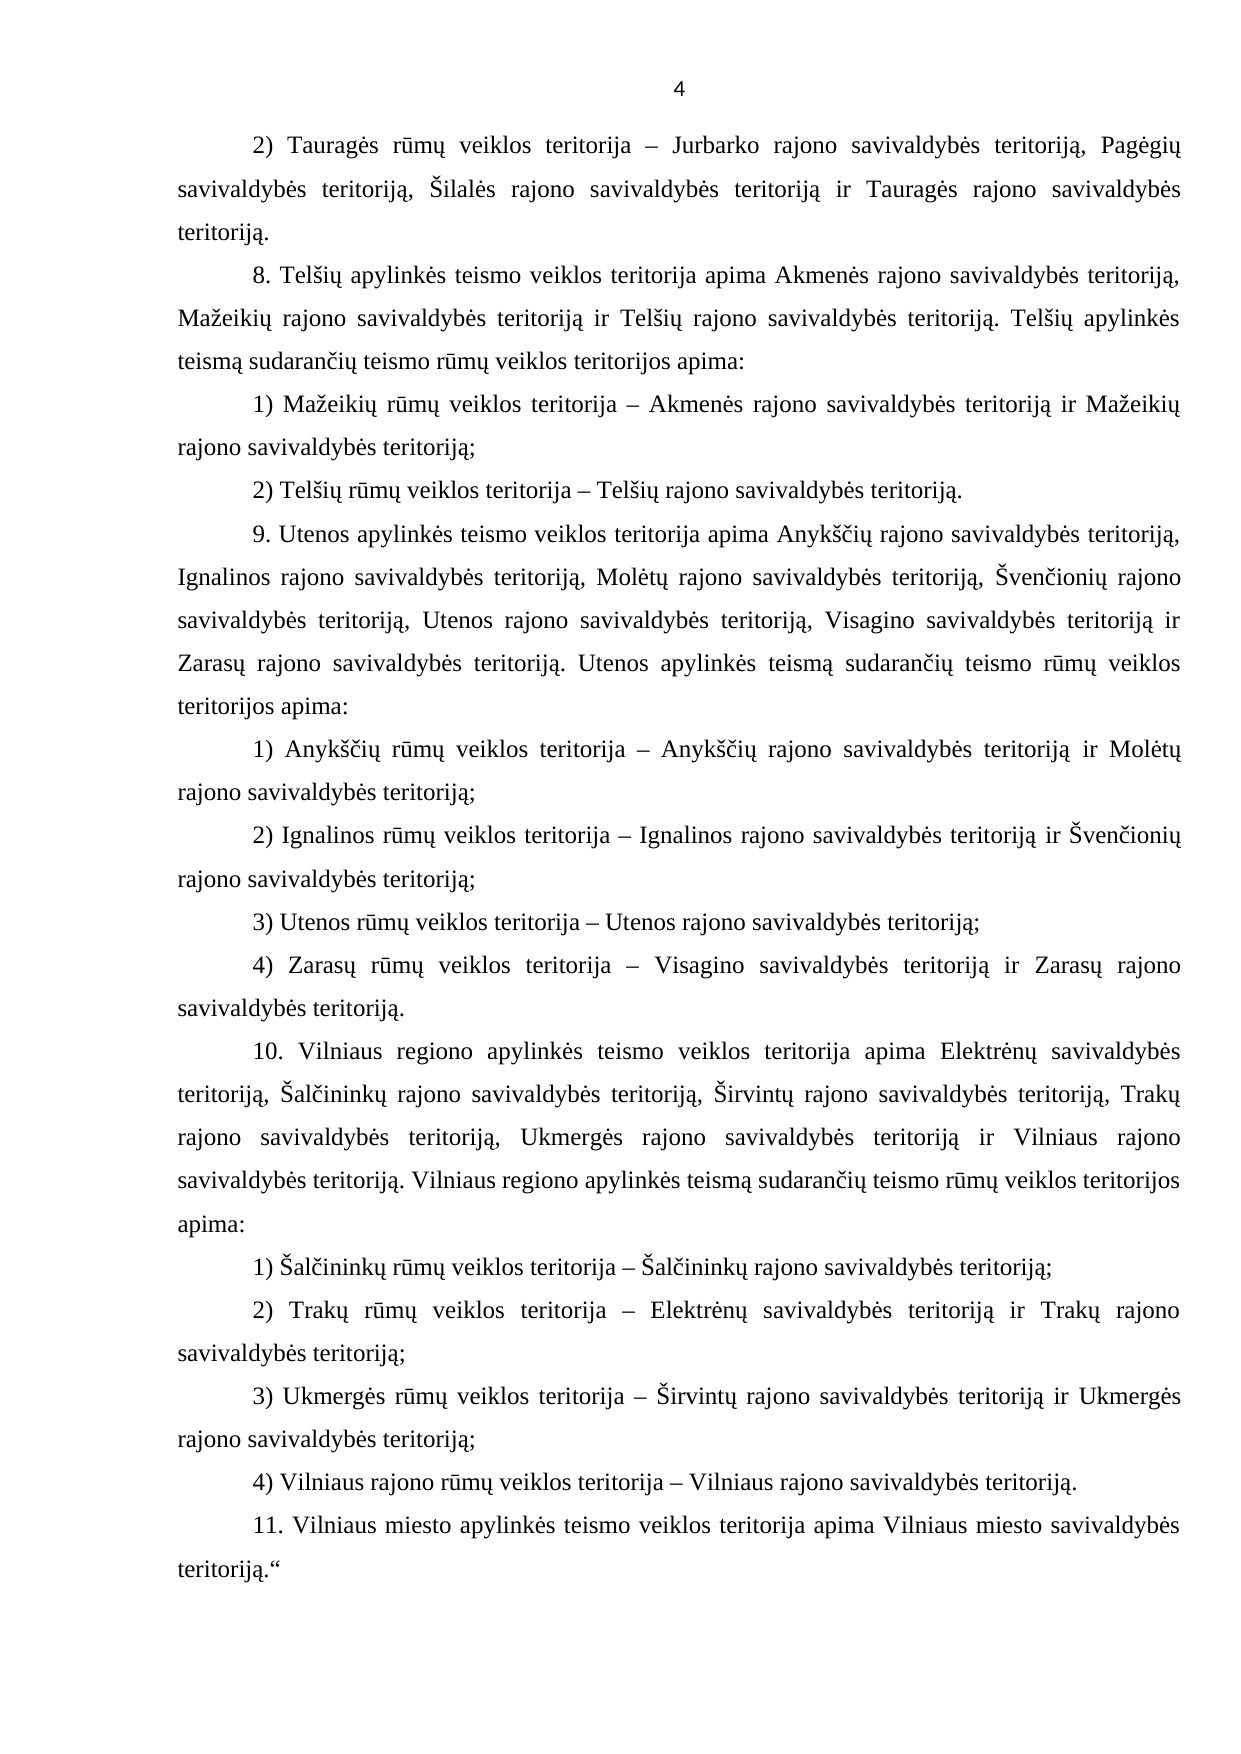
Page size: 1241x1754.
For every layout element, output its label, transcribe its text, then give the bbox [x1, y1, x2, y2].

text 3) Utenos rūmų veiklos teritorija – Utenos rajono savivaldybės teritoriją; [177, 907, 1181, 936]
text 4) Vilniaus rajono rūmų veiklos teritorija – Vilniaus rajono savivaldybės teritoriją. [177, 1467, 1181, 1496]
text 2) Telšių rūmų veiklos teritorija – Telšių rajono savivaldybės teritoriją. [177, 476, 1181, 504]
text 8. Telšių apylinkės teismo veiklos teritorija apima Akmenės rajono savivaldybės teritoriją, Mažeikių rajono savivaldybės teritoriją ir Telšių rajono savivaldybės teritoriją. Telšių apylinkės teismą sudarančių teismo rūmų veiklos teritorijos apima: [177, 260, 1181, 375]
text 1) Anykščių rūmų veiklos teritorija – Anykščių rajono savivaldybės teritoriją ir Molėtų rajono savivaldybės teritoriją; [177, 734, 1181, 806]
text 4) Zarasų rūmų veiklos teritorija – Visagino savivaldybės teritoriją ir Zarasų rajono savivaldybės teritoriją. [177, 950, 1181, 1022]
text 9. Utenos apylinkės teismo veiklos teritorija apima Anykščių rajono savivaldybės teritoriją, Ignalinos rajono savivaldybės teritoriją, Molėtų rajono savivaldybės teritoriją, Švenčionių rajono savivaldybės teritoriją, Utenos rajono savivaldybės teritoriją, Visagino savivaldybės teritoriją ir Zarasų rajono savivaldybės teritoriją. Utenos apylinkės teismą sudarančių teismo rūmų veiklos teritorijos apima: [177, 519, 1181, 720]
text 11. Vilniaus miesto apylinkės teismo veiklos teritorija apima Vilniaus miesto savivaldybės teritoriją.“ [177, 1511, 1181, 1582]
text 1) Šalčininkų rūmų veiklos teritorija – Šalčininkų rajono savivaldybės teritoriją; [177, 1252, 1181, 1281]
text 2) Ignalinos rūmų veiklos teritorija – Ignalinos rajono savivaldybės teritoriją ir Švenčionių rajono savivaldybės teritoriją; [177, 821, 1181, 892]
text 1) Mažeikių rūmų veiklos teritorija – Akmenės rajono savivaldybės teritoriją ir Mažeikių rajono savivaldybės teritoriją; [177, 389, 1181, 461]
text 3) Ukmergės rūmų veiklos teritorija – Širvintų rajono savivaldybės teritoriją ir Ukmergės rajono savivaldybės teritoriją; [177, 1381, 1181, 1453]
text 2) Trakų rūmų veiklos teritorija – Elektrėnų savivaldybės teritoriją ir Trakų rajono savivaldybės teritoriją; [177, 1295, 1181, 1367]
text 10. Vilniaus regiono apylinkės teismo veiklos teritorija apima Elektrėnų savivaldybės teritoriją, Šalčininkų rajono savivaldybės teritoriją, Širvintų rajono savivaldybės teritoriją, Trakų rajono savivaldybės teritoriją, Ukmergės rajono savivaldybės teritoriją ir Vilniaus rajono savivaldybės teritoriją. Vilniaus regiono apylinkės teismą sudarančių teismo rūmų veiklos teritorijos apima: [177, 1036, 1181, 1237]
text 2) Tauragės rūmų veiklos teritorija – Jurbarko rajono savivaldybės teritoriją, Pagėgių savivaldybės teritoriją, Šilalės rajono savivaldybės teritoriją ir Tauragės rajono savivaldybės teritoriją. [177, 131, 1181, 246]
